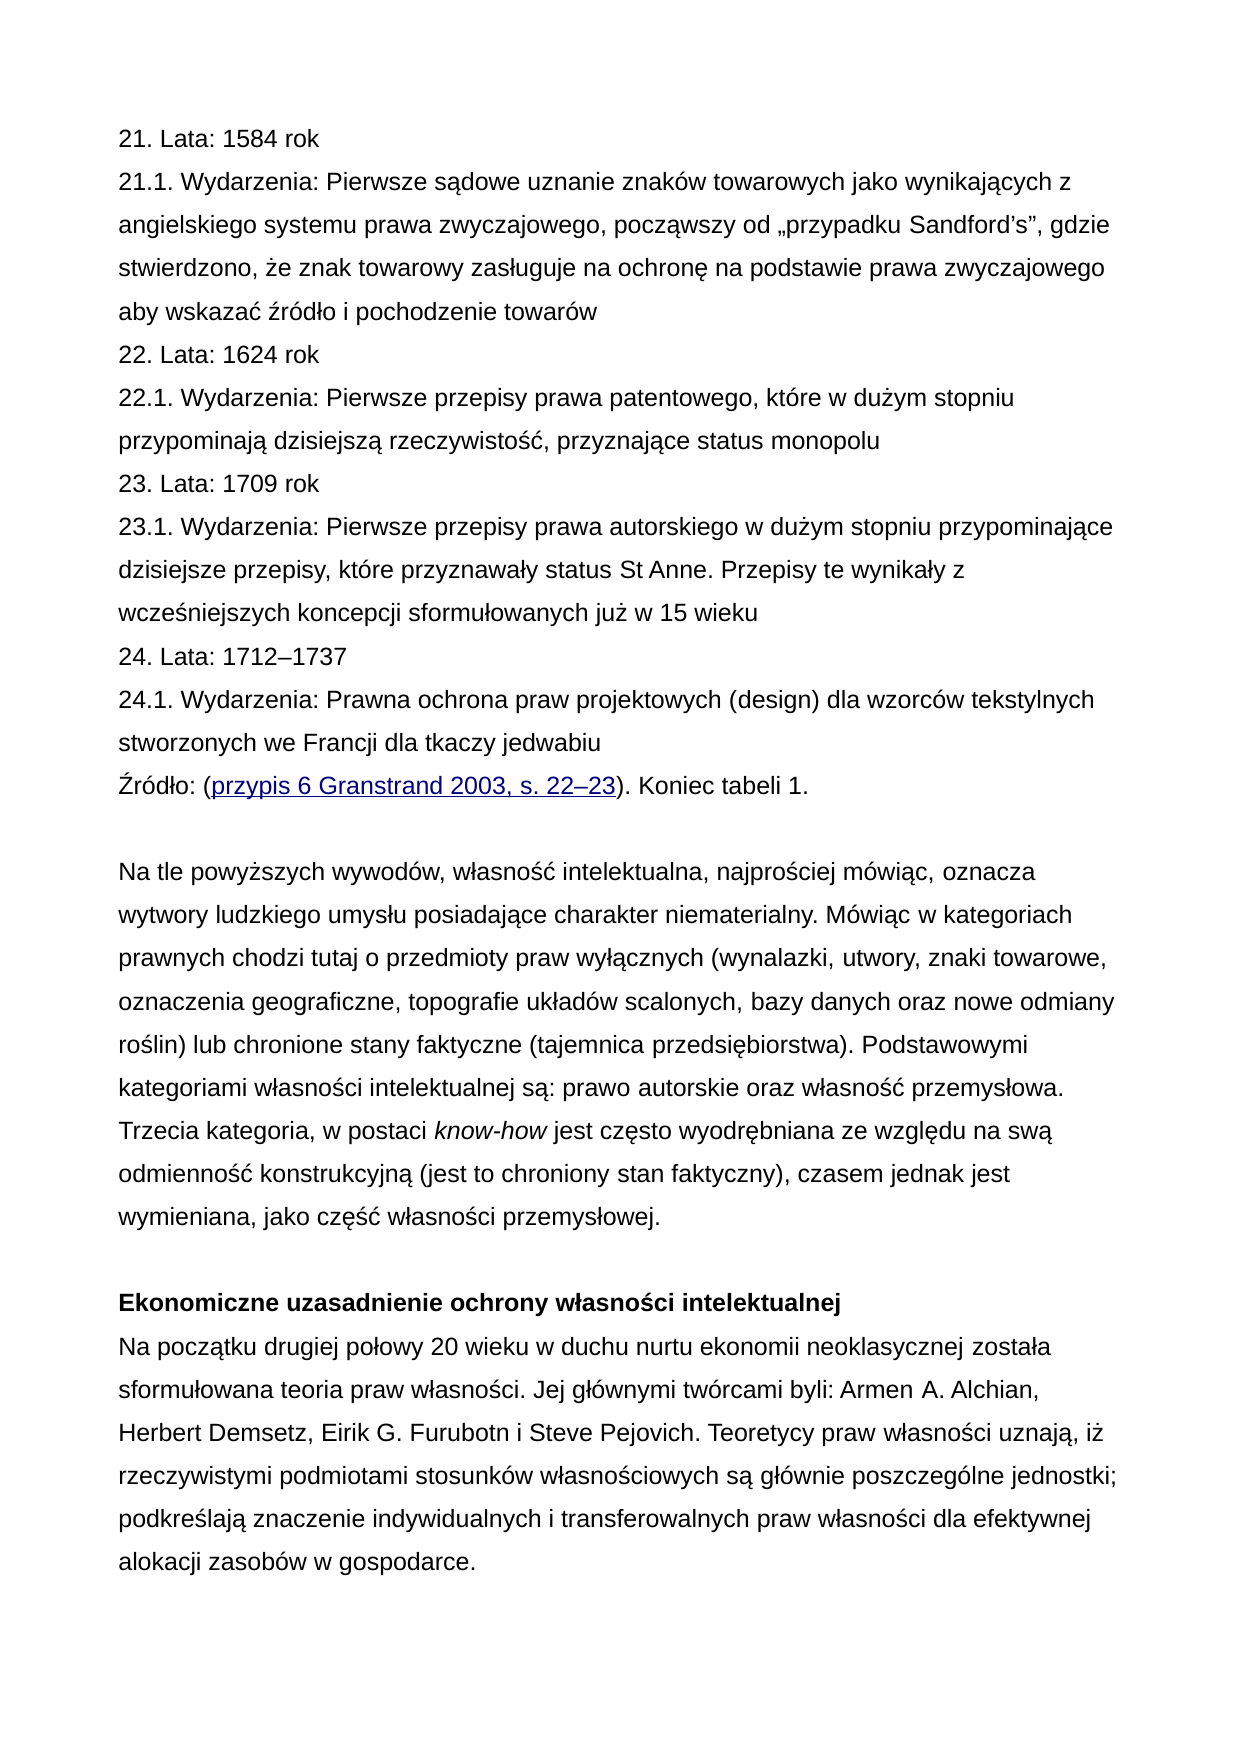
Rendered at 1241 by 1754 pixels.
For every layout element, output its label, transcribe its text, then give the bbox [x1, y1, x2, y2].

text 22. Lata: 1624 rok [118, 340, 1122, 368]
subtitle Ekonomiczne uzasadnienie ochrony własności intelektualnej [118, 1288, 1122, 1317]
text Źródło: (przypis 6 Granstrand 2003, s. 22–23). Koniec tabeli 1. [118, 771, 1122, 800]
text 21. Lata: 1584 rok [118, 124, 1122, 153]
text 23.1. Wydarzenia: Pierwsze przepisy prawa autorskiego w dużym stopniu przypominające dzisiejsze przepisy, które przyznawały status St Anne. Przepisy te wynikały z wcześniejszych koncepcji sformułowanych już w 15 wieku [118, 512, 1122, 627]
text 21.1. Wydarzenia: Pierwsze sądowe uznanie znaków towarowych jako wynikających z angielskiego systemu prawa zwyczajowego, począwszy od „przypadku Sandford’s”, gdzie stwierdzono, że znak towarowy zasługuje na ochronę na podstawie prawa zwyczajowego aby wskazać źródło i pochodzenie towarów [118, 167, 1122, 325]
text Na tle powyższych wywodów, własność intelektualna, najprościej mówiąc, oznacza wytwory ludzkiego umysłu posiadające charakter niematerialny. Mówiąc w kategoriach prawnych chodzi tutaj o przedmioty praw wyłącznych (wynalazki, utwory, znaki towarowe, oznaczenia geograficzne, topografie układów scalonych, bazy danych oraz nowe odmiany roślin) lub chronione stany faktyczne (tajemnica przedsiębiorstwa). Podstawowymi kategoriami własności intelektualnej są: prawo autorskie oraz własność przemysłowa. Trzecia kategoria, w postaci know-how jest często wyodrębniana ze względu na swą odmienność konstrukcyjną (jest to chroniony stan faktyczny), czasem jednak jest wymieniana, jako część własności przemysłowej. [118, 857, 1122, 1231]
text 22.1. Wydarzenia: Pierwsze przepisy prawa patentowego, które w dużym stopniu przypominają dzisiejszą rzeczywistość, przyznające status monopolu [118, 383, 1122, 455]
text 24. Lata: 1712–1737 [118, 642, 1122, 670]
text Na początku drugiej połowy 20 wieku w duchu nurtu ekonomii neoklasycznej została sformułowana teoria praw własności. Jej głównymi twórcami byli: Armen A. Alchian, Herbert Demsetz, Eirik G. Furubotn i Steve Pejovich. Teoretycy praw własności uznają, iż rzeczywistymi podmiotami stosunków własnościowych są głównie poszczególne jednostki; podkreślają znaczenie indywidualnych i transferowalnych praw własności dla efektywnej alokacji zasobów w gospodarce. [118, 1332, 1122, 1576]
text 24.1. Wydarzenia: Prawna ochrona praw projektowych (design) dla wzorców tekstylnych stworzonych we Francji dla tkaczy jedwabiu [118, 685, 1122, 757]
text 23. Lata: 1709 rok [118, 469, 1122, 498]
